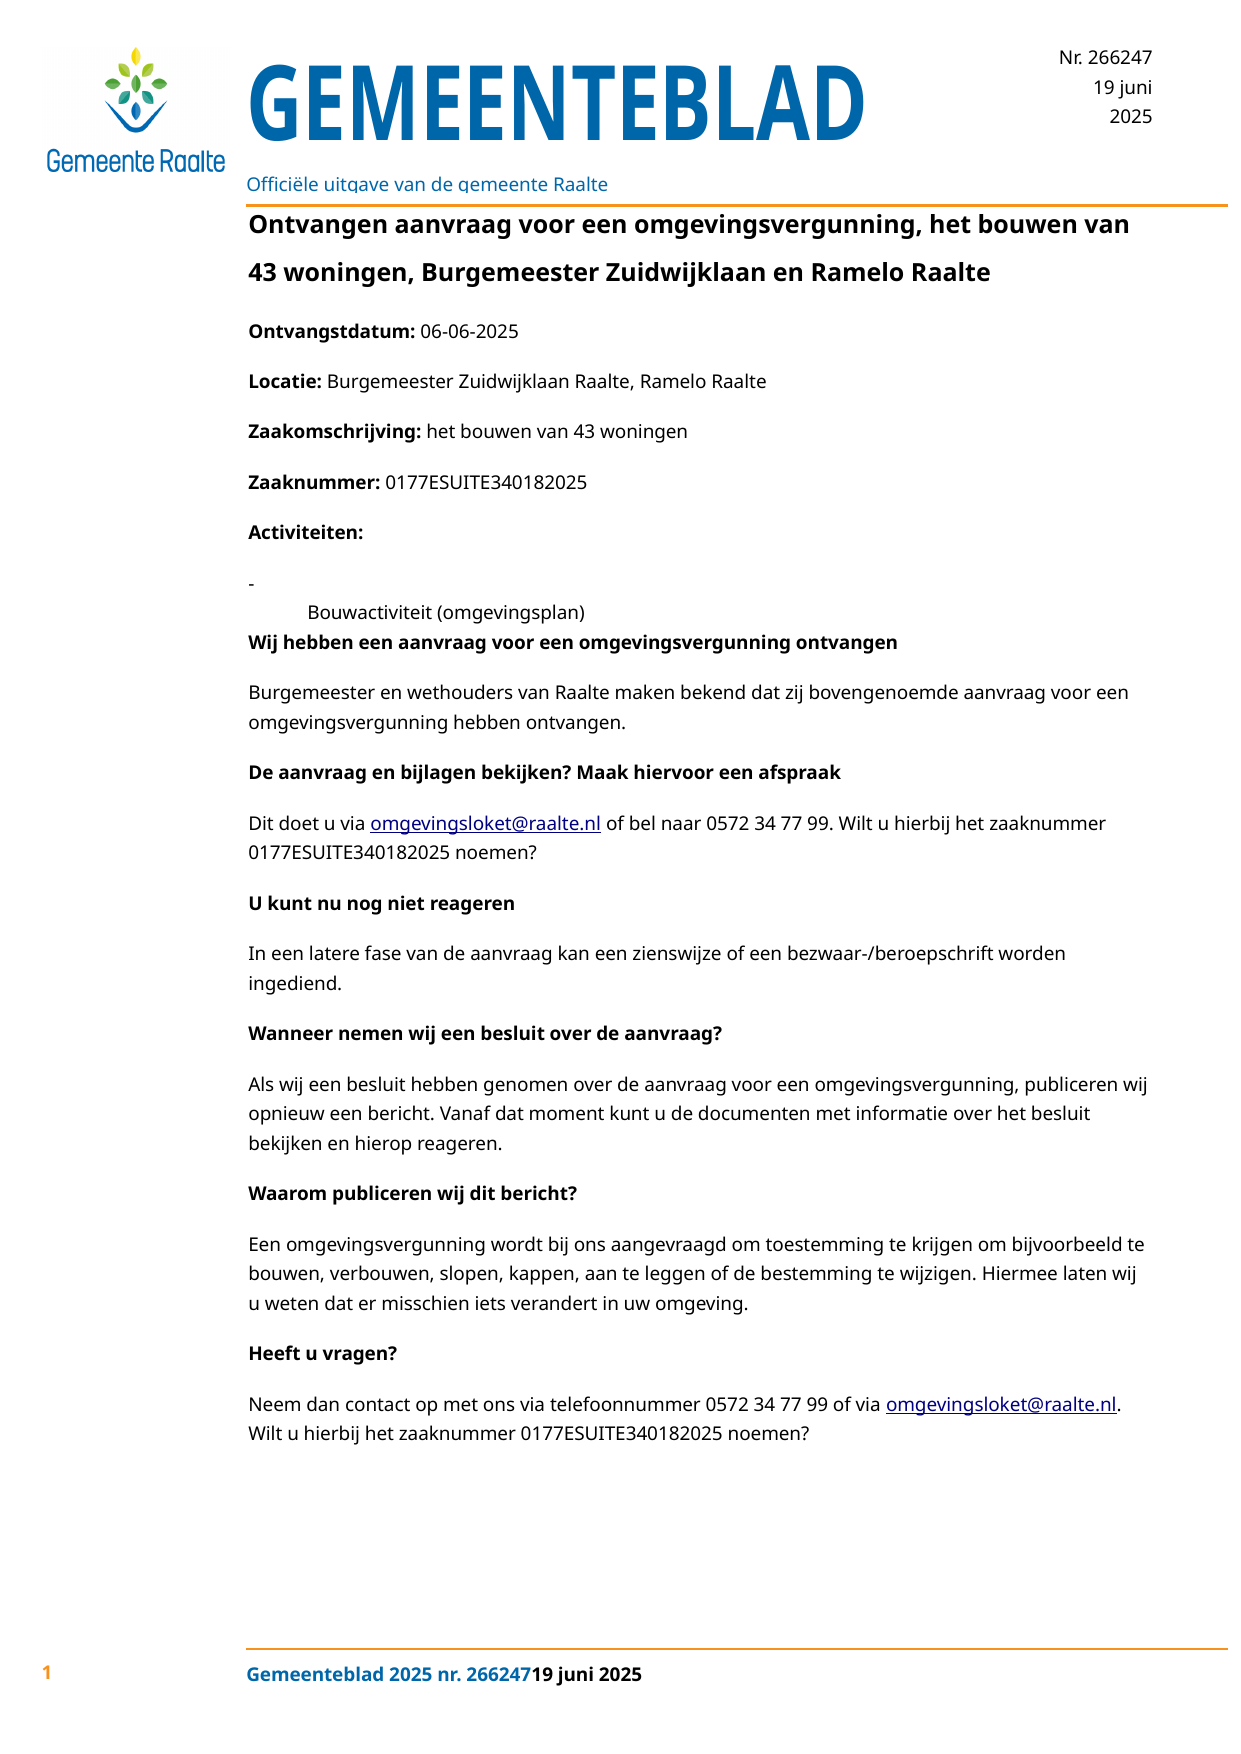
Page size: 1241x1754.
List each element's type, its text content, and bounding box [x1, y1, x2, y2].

text Burgemeester en wethouders van Raalte maken bekend dat zij bovengenoemde aanvraag voor een omgevingsvergunning hebben ontvangen. [248, 679, 1152, 735]
text Zaakomschrijving: het bouwen van 43 woningen [248, 419, 1152, 444]
text Neem dan contact op met ons via telefoonnummer 0572 34 77 99 of via omgevingsloket@raalte.nl. Wilt u hierbij het zaaknummer 0177ESUITE340182025 noemen? [248, 1391, 1152, 1446]
text Ontvangstdatum: 06-06-2025 [248, 318, 1152, 344]
text U kunt nu nog niet reageren [248, 890, 1152, 916]
text Een omgevingsvergunning wordt bij ons aangevraagd om toestemming te krijgen om bijvoorbeeld te bouwen, verbouwen, slopen, kappen, aan te leggen of de bestemming te wijzigen. Hiermee laten wij u weten dat er misschien iets verandert in uw omgeving. [248, 1231, 1152, 1316]
text Ontvangen aanvraag voor een omgevingsvergunning, het bouwen van 43 woningen, Burgemeester Zuidwijklaan en Ramelo Raalte [248, 207, 1152, 288]
text Activiteiten: [248, 519, 1152, 545]
text Locatie: Burgemeester Zuidwijklaan Raalte, Ramelo Raalte [248, 368, 1152, 394]
text Dit doet u via omgevingsloket@raalte.nl of bel naar 0572 34 77 99. Wilt u hierbij het zaaknummer 0177ESUITE340182025 noemen? [248, 810, 1152, 865]
text Wij hebben een aanvraag voor een omgevingsvergunning ontvangen [248, 629, 1152, 655]
list Bouwactiviteit (omgevingsplan) [248, 599, 1152, 625]
text Als wij een besluit hebben genomen over de aanvraag voor een omgevingsvergunning, publiceren wij opnieuw een bericht. Vanaf dat moment kunt u de documenten met informatie over het besluit bekijken en hierop reageren. [248, 1071, 1152, 1156]
text Zaaknummer: 0177ESUITE340182025 [248, 469, 1152, 495]
text De aanvraag en bijlagen bekijken? Maak hiervoor een afspraak [248, 759, 1152, 785]
text Waarom publiceren wij dit bericht? [248, 1180, 1152, 1206]
text In een latere fase van de aanvraag kan een zienswijze of een bezwaar-/beroepschrift worden ingediend. [248, 940, 1152, 996]
picture [41, 47, 231, 172]
text Wanneer nemen wij een besluit over de aanvraag? [248, 1020, 1152, 1046]
text Heeft u vragen? [248, 1340, 1152, 1366]
